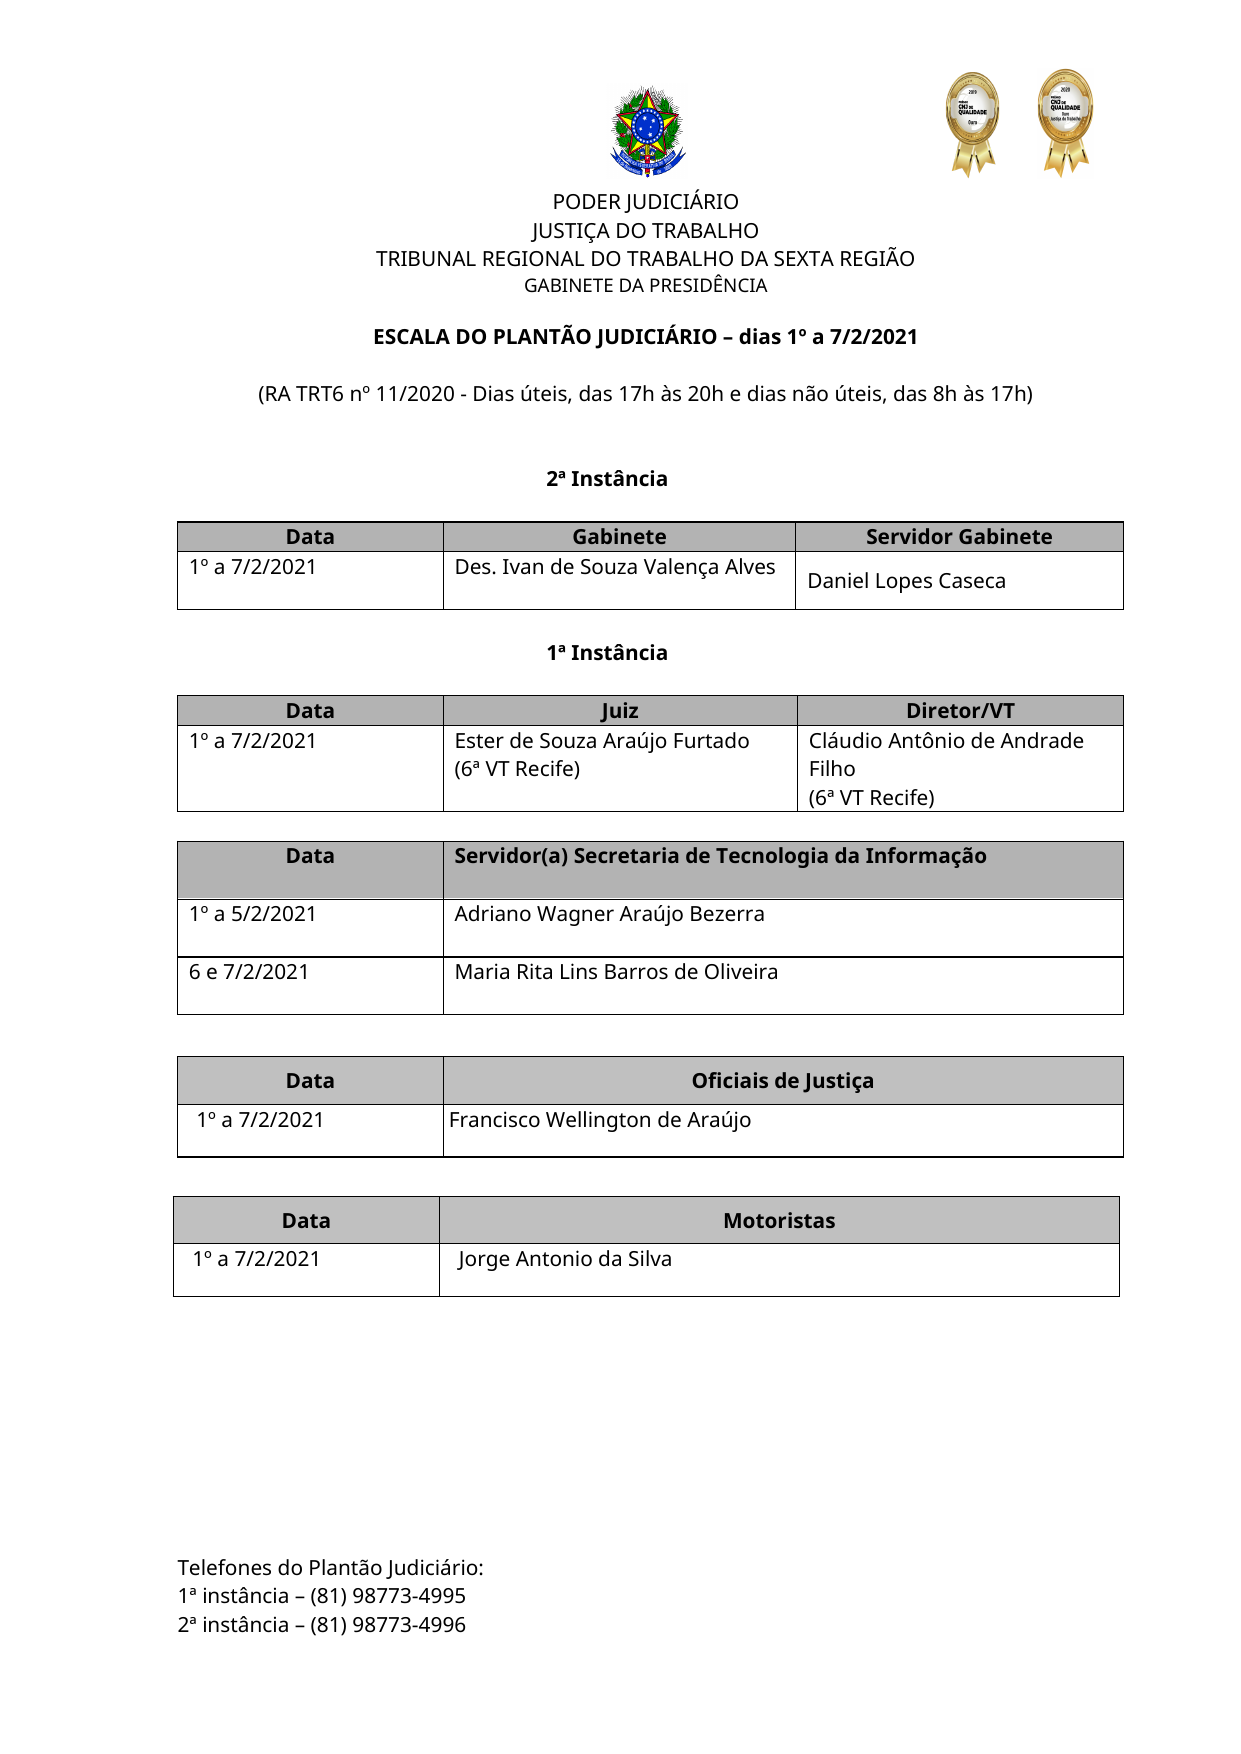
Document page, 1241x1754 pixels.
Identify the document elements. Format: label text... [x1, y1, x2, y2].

table_cell Ester de Souza Araújo Furtado (6ª VT Recife) [444, 726, 797, 811]
picture [1037, 68, 1094, 179]
text Telefones do Plantão Judiciário: [177, 1553, 1114, 1581]
table_cell 1º a 5/2/2021 [178, 900, 443, 956]
table_cell Adriano Wagner Araújo Bezerra [444, 900, 1123, 956]
text ESCALA DO PLANTÃO JUDICIÁRIO – dias 1º a 7/2/2021 [177, 322, 1114, 351]
table_cell 1º a 7/2/2021 [174, 1244, 439, 1296]
table_cell Jorge Antonio da Silva [440, 1244, 1119, 1296]
table_header Servidor Gabinete [796, 523, 1123, 551]
table_header Diretor/VT [798, 696, 1123, 725]
table_header Data [174, 1197, 439, 1243]
table_header Data [178, 842, 443, 898]
table_header Oficiais de Justiça [444, 1057, 1123, 1104]
table_cell Francisco Wellington de Araújo araújo [444, 1105, 1123, 1156]
picture [606, 83, 688, 179]
table_header Motoristas [440, 1197, 1119, 1243]
table_header Data [178, 696, 443, 725]
table_cell Daniel Lopes Caseca [796, 552, 1123, 609]
table_header Data [178, 523, 443, 551]
table_cell 1º a 7/2/2021 [178, 726, 443, 811]
text 1ª Instância [365, 638, 1114, 667]
table_header Gabinete [444, 523, 795, 551]
picture [945, 71, 1000, 179]
table_header Juiz [444, 696, 797, 725]
table_header Data [178, 1057, 443, 1104]
text 1ª instância – (81) 98773-4995 [177, 1581, 1114, 1610]
table_cell Maria Rita Lins Barros de Oliveira [444, 958, 1123, 1014]
text 2ª Instância [365, 464, 1114, 493]
text (RA TRT6 nº 11/2020 - Dias úteis, das 17h às 20h e dias não úteis, das 8h às 17h) [177, 379, 1114, 408]
table_header Servidor(a) Secretaria de Tecnologia da Informação [444, 842, 1123, 898]
table_cell 1º a 7/2/2021 [178, 1105, 443, 1156]
table_cell Des. Ivan de Souza Valença Alves [444, 552, 795, 609]
table_cell 6 e 7/2/2021 [178, 958, 443, 1014]
table_cell 1º a 7/2/2021 [178, 552, 443, 609]
table_cell Cláudio Antônio de Andrade Filho (6ª VT Recife) [798, 726, 1123, 811]
text 2ª instância – (81) 98773-4996 [177, 1610, 1114, 1638]
